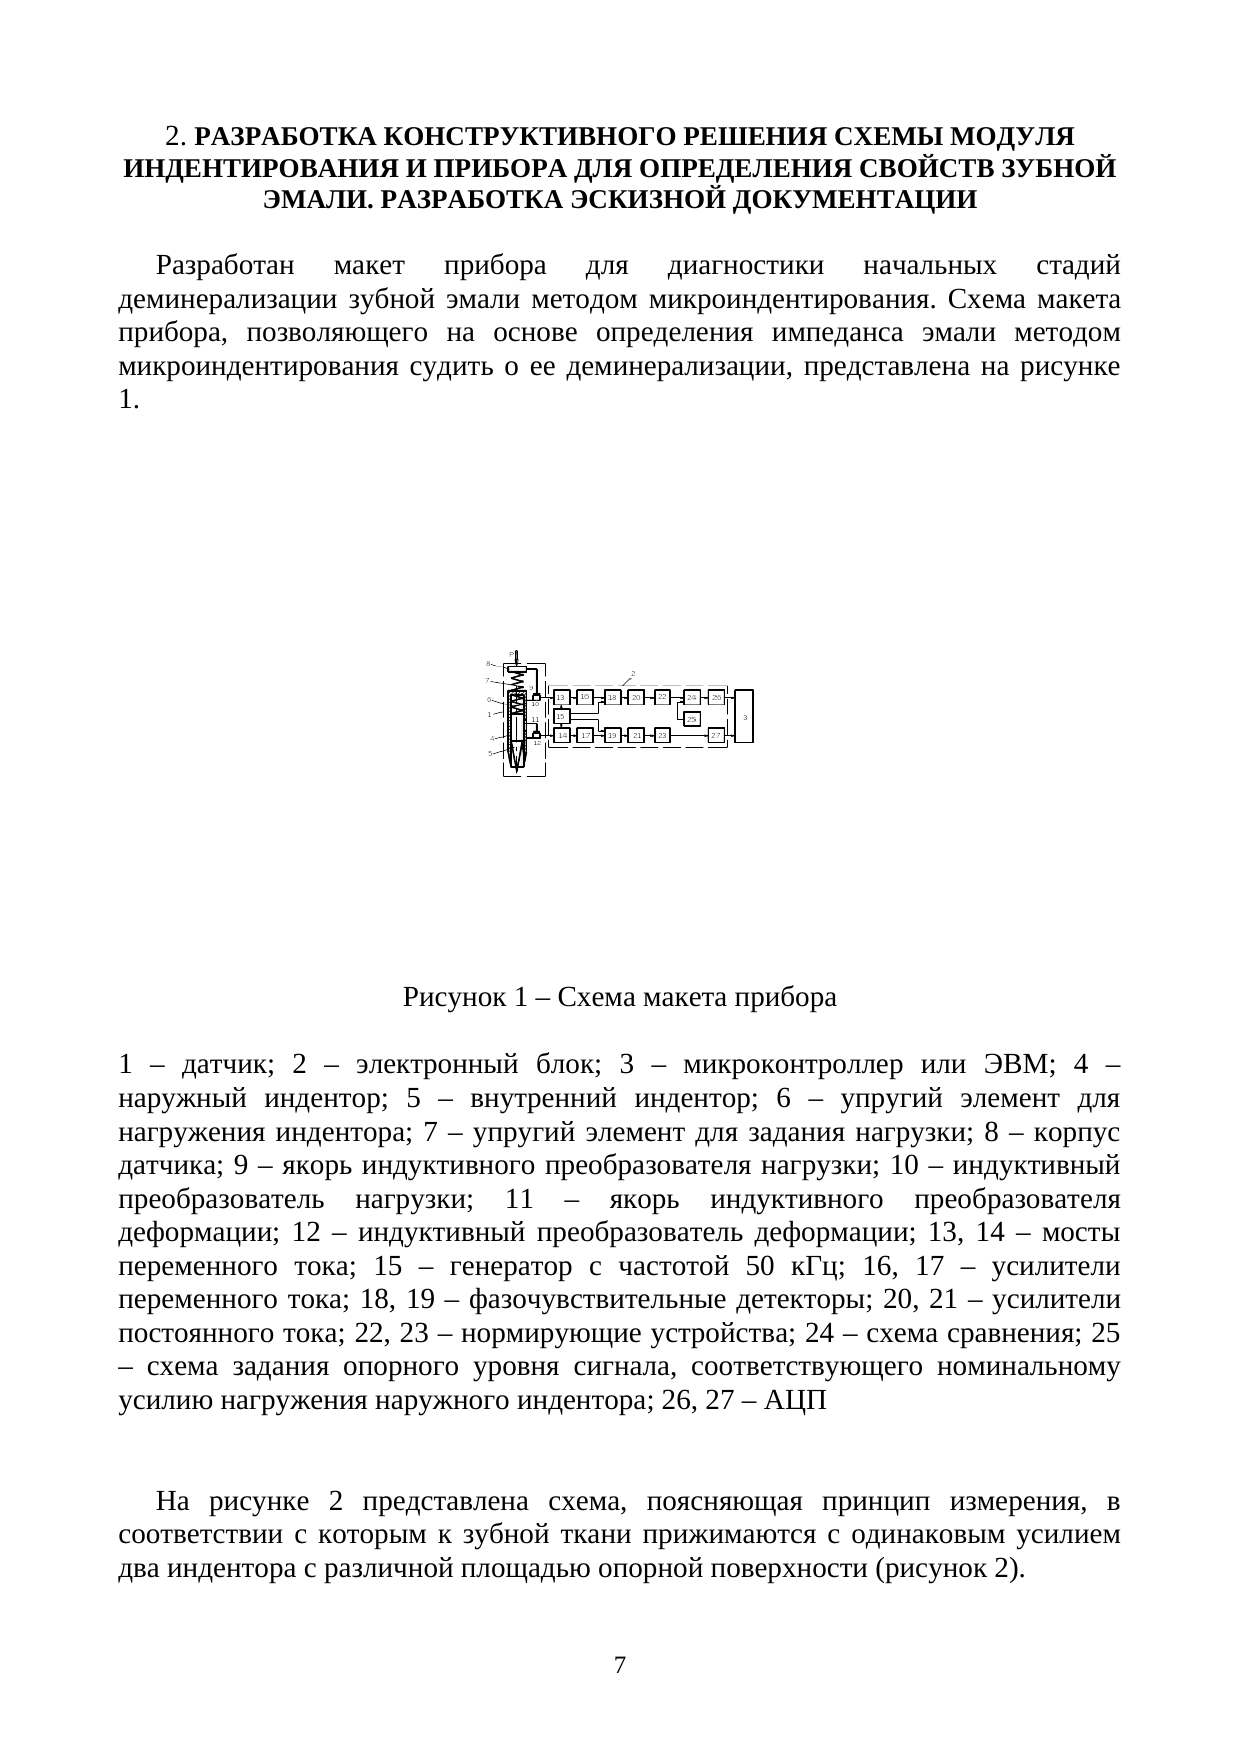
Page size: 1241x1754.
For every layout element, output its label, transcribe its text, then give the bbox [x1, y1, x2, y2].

text Рисунок 1 – Схема макета прибора [118, 449, 1122, 1013]
text 1 – датчик; 2 – электронный блок; 3 – микроконтроллер или ЭВМ; 4 – наружный индентор; 5 – внутренний индентор; 6 – упругий элемент для нагружения индентора; 7 – упругий элемент для задания нагрузки; 8 – корпус датчика; 9 – якорь индуктивного преобразователя нагрузки; 10 – индуктивный преобразователь нагрузки; 11 – якорь индуктивного преобразователя деформации; 12 – индуктивный преобразователь деформации; 13, 14 – мосты переменного тока; 15 – генератор с частотой 50 кГц; 16, 17 – усилители переменного тока; 18, 19 – фазочувствительные детекторы; 20, 21 – усилители постоянного тока; 22, 23 – нормирующие устройства; 24 – схема сравнения; 25 – схема задания опорного уровня сигнала, соответствующего номинальному усилию нагружения наружного индентора; 26, 27 – АЦП [118, 1047, 1122, 1416]
text 2. Разработка конструктивного решения схемы модуля индентирования и прибора для определения свойств зубной эмали. Разработка эскизной документации [118, 118, 1122, 214]
text Разработан макет прибора для диагностики начальных стадий деминерализации зубной эмали методом микроиндентирования. Схема макета прибора, позволяющего на основе определения импеданса эмали методом микроиндентирования судить о ее деминерализации, представлена на рисунке 1. [118, 247, 1122, 415]
text На рисунке 2 представлена схема, поясняющая принцип измерения, в соответствии с которым к зубной ткани прижимаются с одинаковым усилием два индентора с различной площадью опорной поверхности (рисунок 2). [118, 1483, 1122, 1583]
